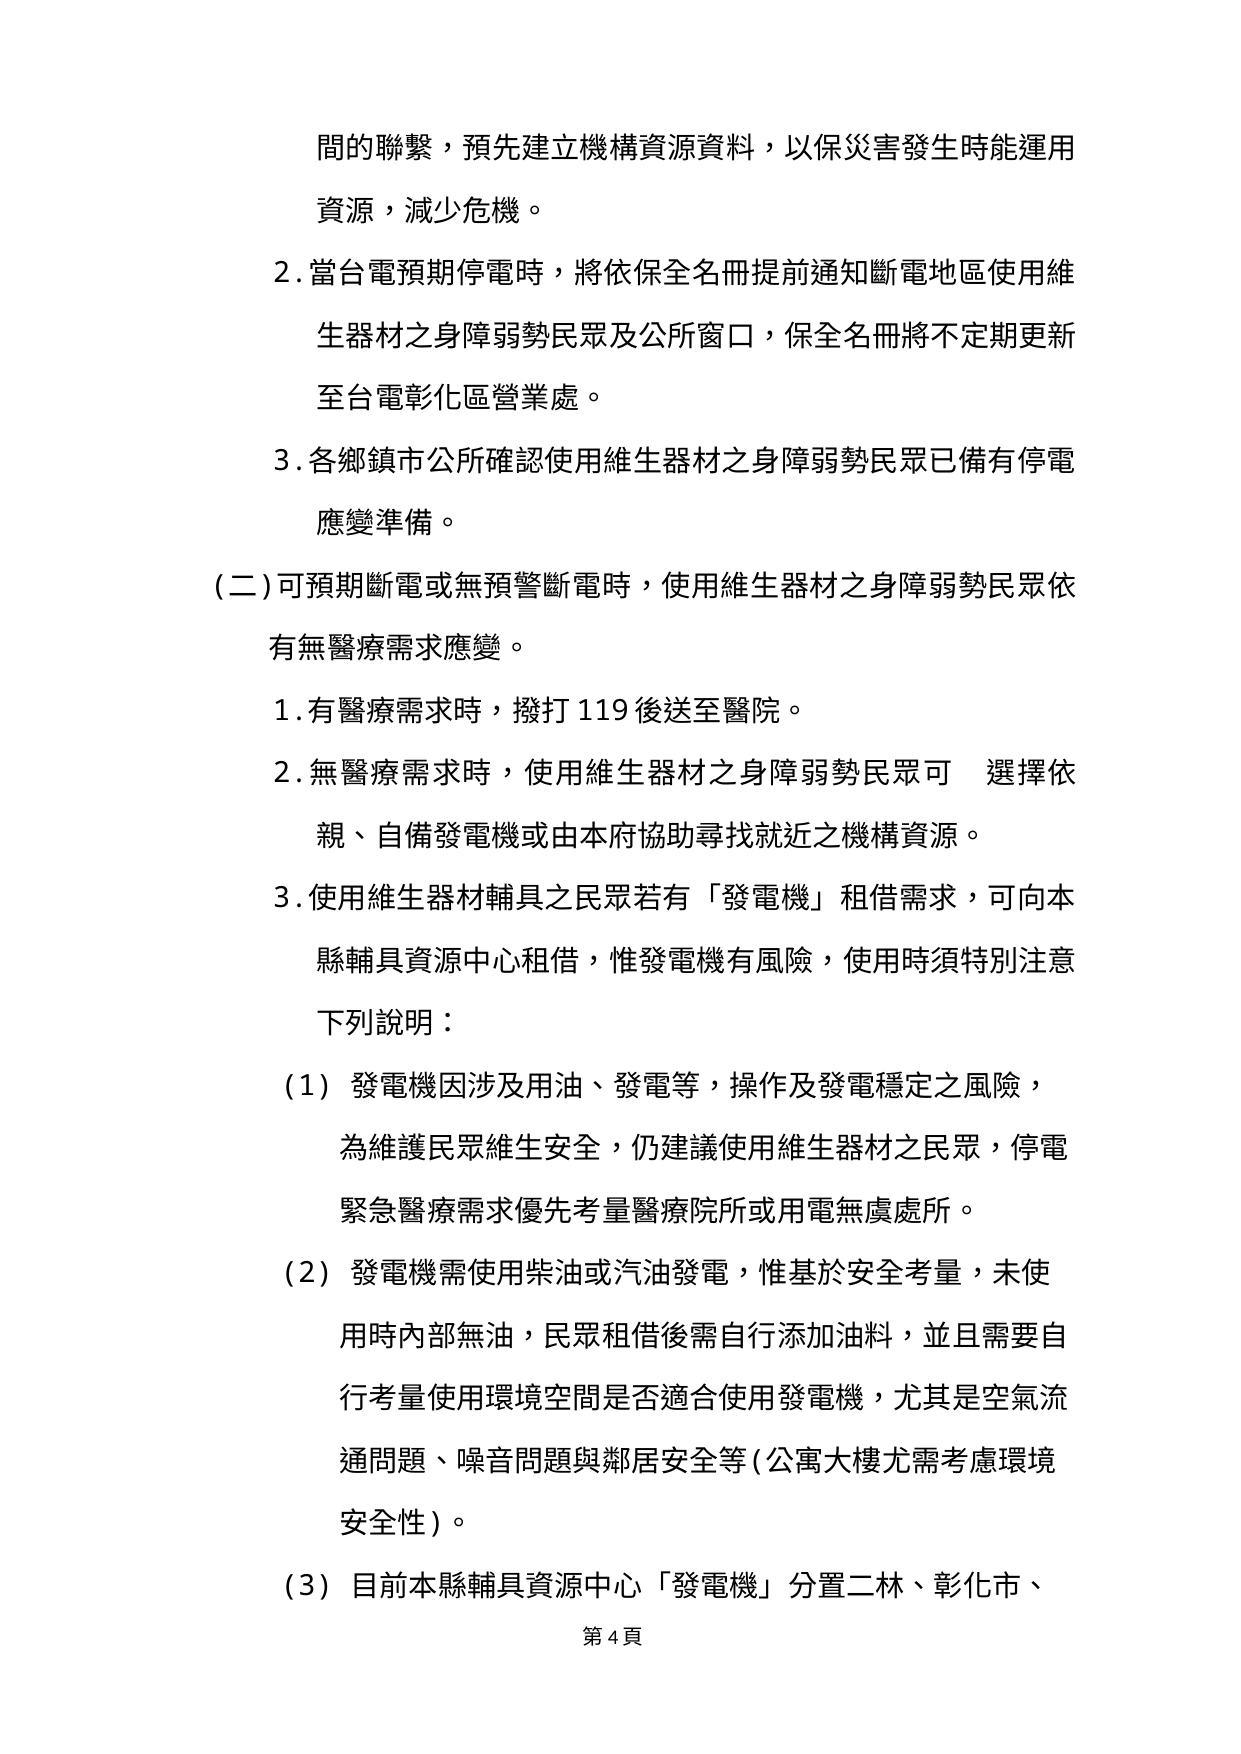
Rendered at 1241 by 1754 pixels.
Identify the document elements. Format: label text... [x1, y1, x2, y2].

text 2.當台電預期停電時，將依保全名冊提前通知斷電地區使用維生器材之身障弱勢民眾及公所窗口，保全名冊將不定期更新至台電彰化區營業處。 [273, 229, 1078, 417]
text (2) 發電機需使用柴油或汽油發電，惟基於安全考量，未使用時內部無油，民眾租借後需自行添加油料，並且需要自行考量使用環境空間是否適合使用發電機，尤其是空氣流通問題、噪音問題與鄰居安全等(公寓大樓尤需考慮環境安全性)。 [280, 1229, 1078, 1542]
text (二)可預期斷電或無預警斷電時，使用維生器材之身障弱勢民眾依有無醫療需求應變。 [210, 542, 1078, 667]
text 1.有醫療需求時，撥打119後送至醫院。 [273, 667, 1078, 729]
text (1) 發電機因涉及用油、發電等，操作及發電穩定之風險，為維護民眾維生安全，仍建議使用維生器材之民眾，停電緊急醫療需求優先考量醫療院所或用電無虞處所。 [280, 1042, 1078, 1229]
text 3.使用維生器材輔具之民眾若有「發電機」租借需求，可向本縣輔具資源中心租借，惟發電機有風險，使用時須特別注意下列說明： [273, 854, 1078, 1042]
text 2.無醫療需求時，使用維生器材之身障弱勢民眾可 選擇依親、自備發電機或由本府協助尋找就近之機構資源。 [273, 729, 1078, 854]
text 間的聯繫，預先建立機構資源資料，以保災害發生時能運用資源，減少危機。 [273, 104, 1078, 229]
text (3) 目前本縣輔具資源中心「發電機」分置二林、彰化市、 [280, 1542, 1078, 1604]
text 3.各鄉鎮市公所確認使用維生器材之身障弱勢民眾已備有停電應變準備。 [273, 417, 1078, 542]
